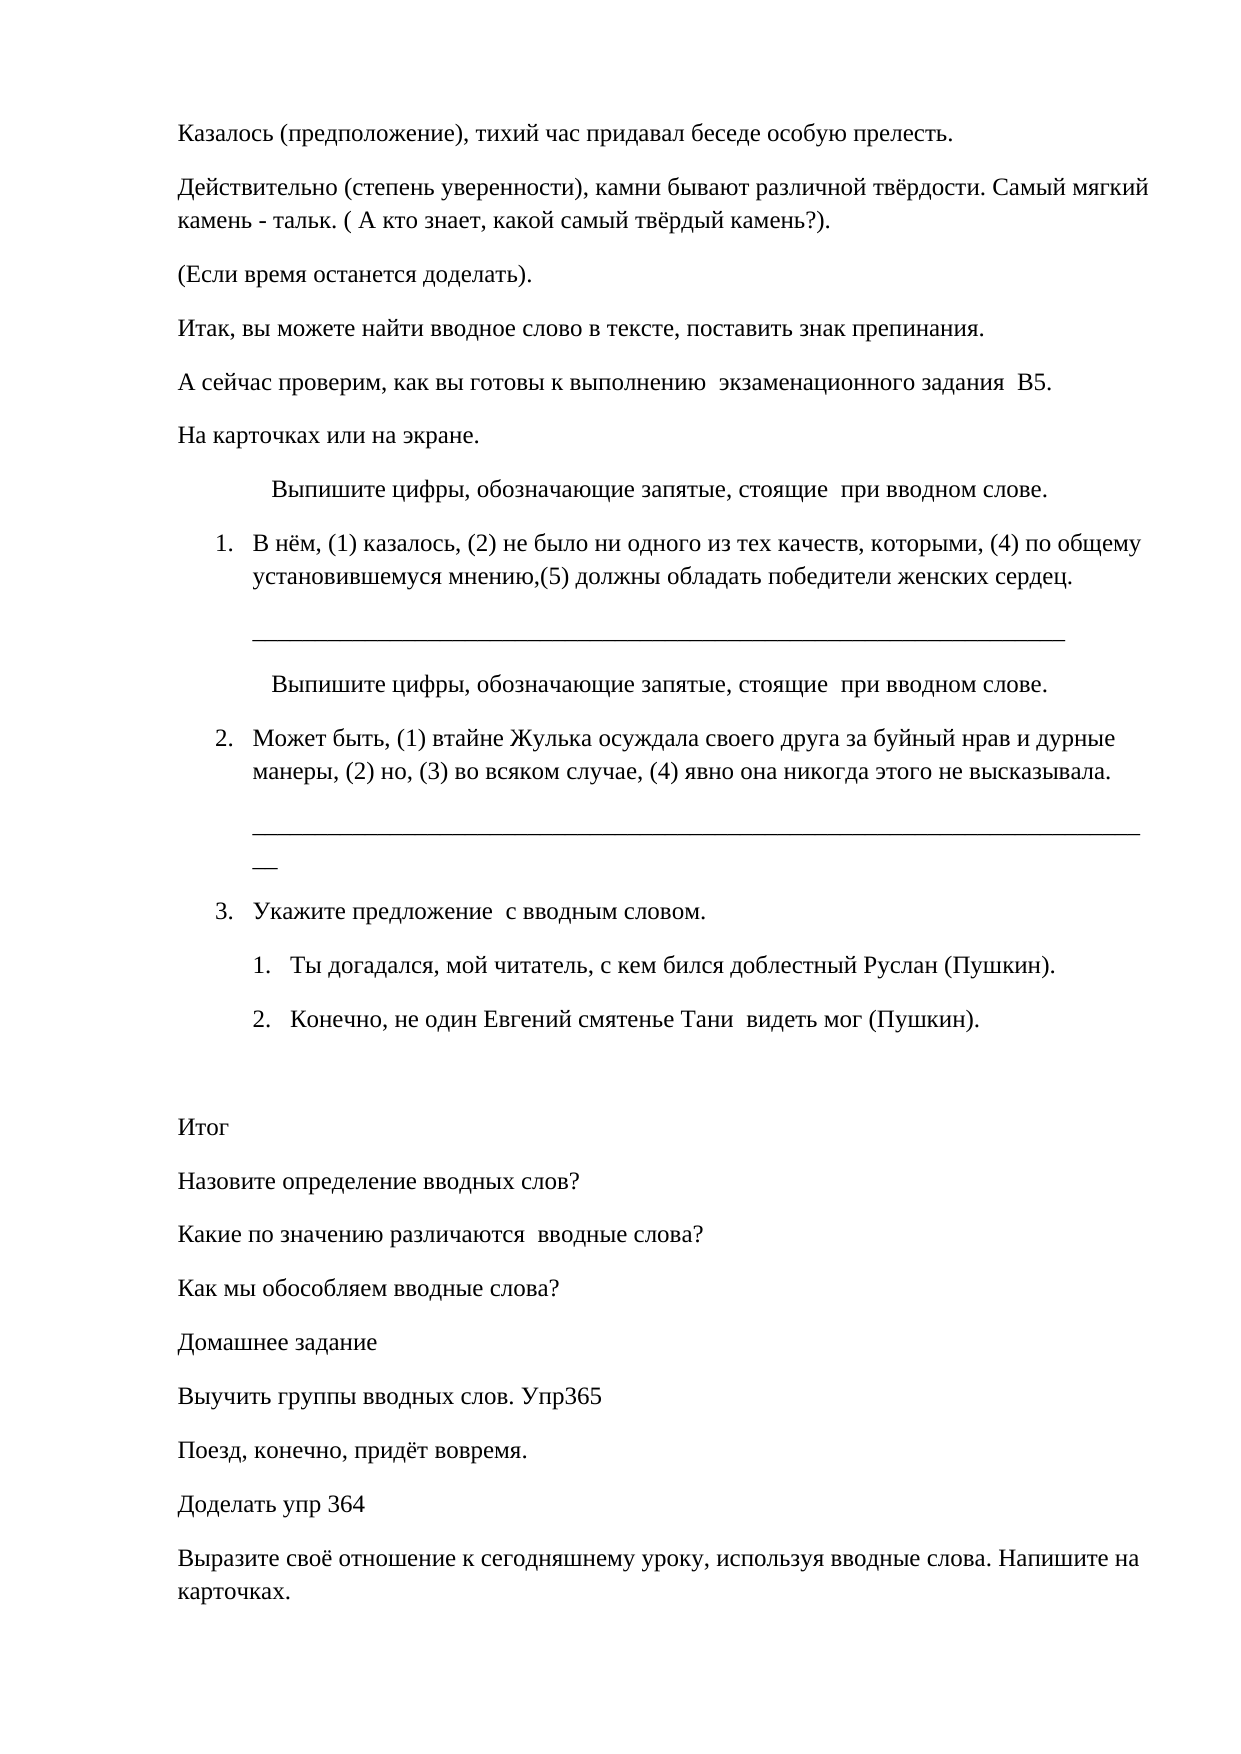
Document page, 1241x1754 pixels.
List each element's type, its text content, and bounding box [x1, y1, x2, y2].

text Выпишите цифры, обозначающие запятые, стоящие при вводном слове. [177, 669, 1152, 698]
text (Если время останется доделать). [177, 259, 1152, 288]
text Итак, вы можете найти вводное слово в тексте, поставить знак препинания. [177, 313, 1152, 341]
text А сейчас проверим, как вы готовы к выполнению экзаменационного задания В5. [177, 367, 1152, 395]
text _________________________________________________________________ [252, 615, 1152, 644]
text Выразите своё отношение к сегодняшнему уроку, используя вводные слова. Напишите на карточках. [177, 1543, 1152, 1604]
text _________________________________________________________________________ [252, 809, 1152, 871]
text Какие по значению различаются вводные слова? [177, 1219, 1152, 1248]
text Выпишите цифры, обозначающие запятые, стоящие при вводном слове. [177, 474, 1152, 503]
list В нём, (1) казалось, (2) не было ни одного из тех качеств, которыми, (4) по общему установившемуся мнению,(5) должны обладать победители женских сердец. [215, 528, 1152, 590]
text Доделать упр 364 [177, 1489, 1152, 1518]
text Казалось (предположение), тихий час придавал беседе особую прелесть. [177, 118, 1152, 147]
text Домашнее задание [177, 1327, 1152, 1356]
text Как мы обособляем вводные слова? [177, 1273, 1152, 1302]
text Выучить группы вводных слов. Упр365 [177, 1381, 1152, 1410]
list Ты догадался, мой читатель, с кем бился доблестный Руслан (Пушкин). [252, 950, 1152, 979]
text На карточках или на экране. [177, 420, 1152, 449]
text Итог [177, 1112, 1152, 1141]
text Назовите определение вводных слов? [177, 1166, 1152, 1194]
list Конечно, не один Евгений смятенье Тани видеть мог (Пушкин). [252, 1004, 1152, 1033]
text Поезд, конечно, придёт вовремя. [177, 1435, 1152, 1464]
list Укажите предложение с вводным словом. [215, 896, 1152, 925]
list Может быть, (1) втайне Жулька осуждала своего друга за буйный нрав и дурные манеры, (2) но, (3) во всяком случае, (4) явно она никогда этого не высказывала. [215, 723, 1152, 784]
text Действительно (степень уверенности), камни бывают различной твёрдости. Самый мягкий камень - тальк. ( А кто знает, какой самый твёрдый камень?). [177, 172, 1152, 234]
